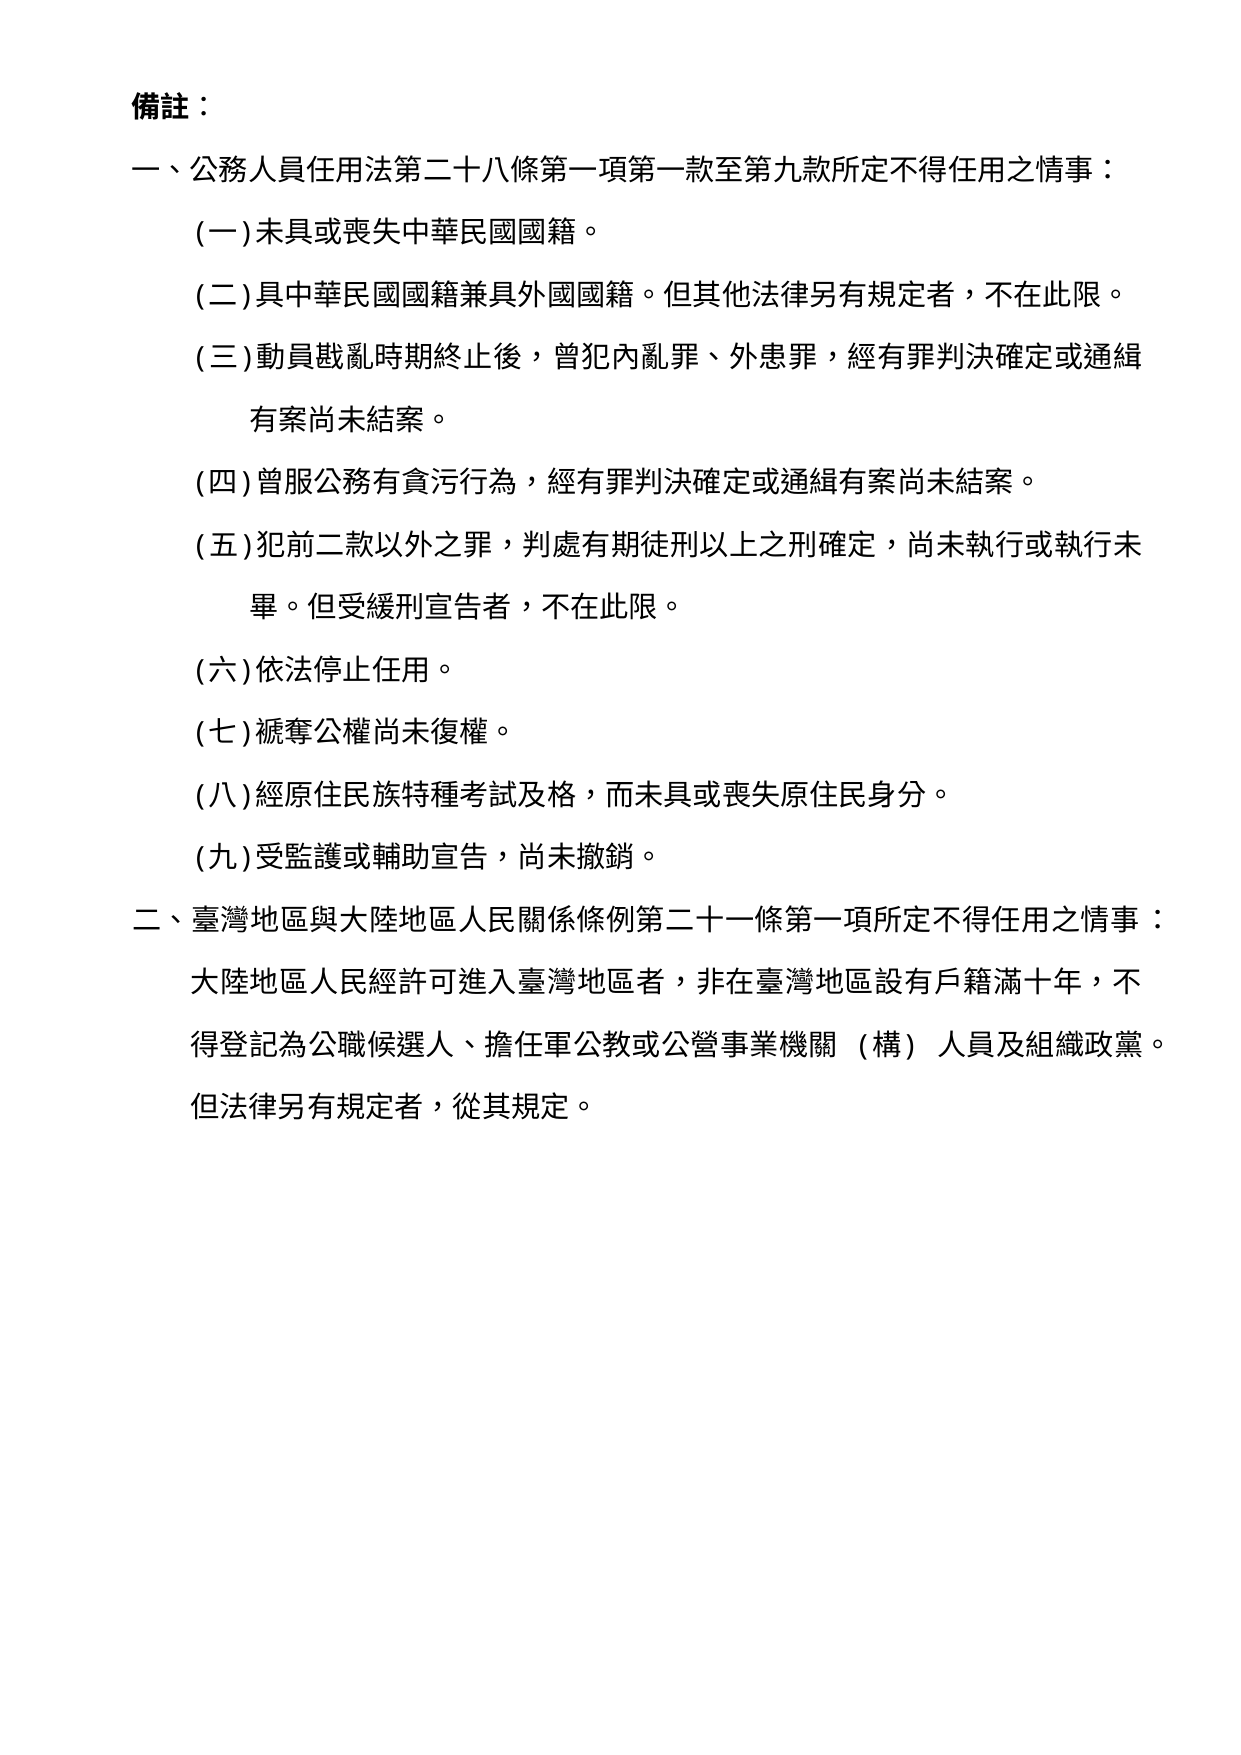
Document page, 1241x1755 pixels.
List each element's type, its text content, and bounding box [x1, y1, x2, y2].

text (二)具中華民國國籍兼具外國國籍。但其他法律另有規定者，不在此限。 [191, 251, 1144, 313]
text (六)依法停止任用。 [191, 626, 1144, 688]
text (八)經原住民族特種考試及格，而未具或喪失原住民身分。 [191, 751, 1144, 813]
text 備註： [131, 63, 1144, 126]
text (三)動員戡亂時期終止後，曾犯內亂罪、外患罪，經有罪判決確定或通緝有案尚未結案。 [191, 313, 1144, 438]
text (四)曾服公務有貪污行為，經有罪判決確定或通緝有案尚未結案。 [191, 438, 1144, 501]
text (九)受監護或輔助宣告，尚未撤銷。 [191, 813, 1144, 876]
text (一)未具或喪失中華民國國籍。 [191, 188, 1144, 251]
text 一、公務人員任用法第二十八條第一項第一款至第九款所定不得任用之情事： [131, 126, 1144, 188]
text 二、臺灣地區與大陸地區人民關係條例第二十一條第一項所定不得任用之情事：大陸地區人民經許可進入臺灣地區者，非在臺灣地區設有戶籍滿十年，不得登記為公職候選人、擔任軍公教或公營事業機關 (構) 人員及組織政黨。但法律另有規定者，從其規定。 [132, 876, 1144, 1126]
text (五)犯前二款以外之罪，判處有期徒刑以上之刑確定，尚未執行或執行未畢。但受緩刑宣告者，不在此限。 [191, 501, 1144, 626]
text (七)褫奪公權尚未復權。 [191, 688, 1144, 751]
